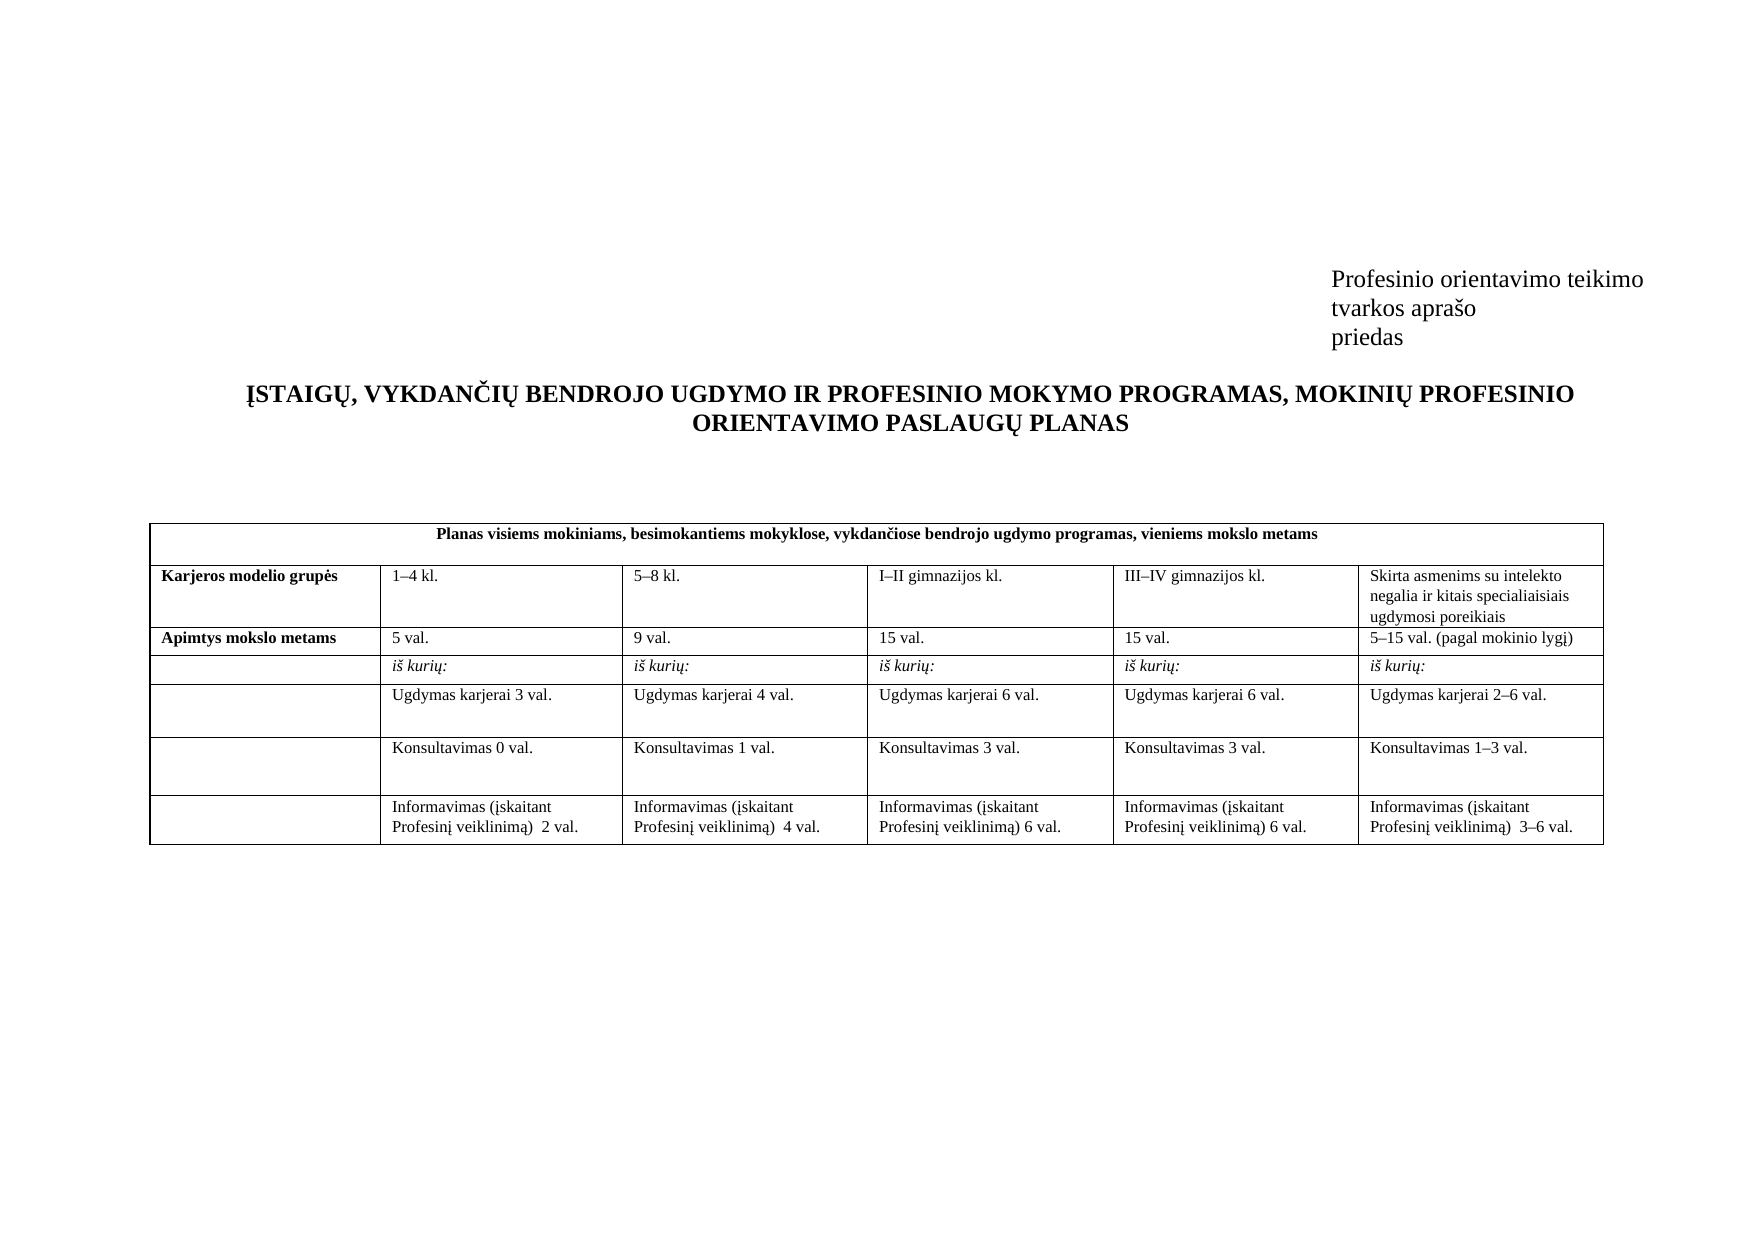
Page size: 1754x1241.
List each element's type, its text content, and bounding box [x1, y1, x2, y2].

table_cell iš kurių: [868, 656, 1113, 684]
table_cell Informavimas (įskaitant Profesinį veiklinimą) 4 val. [623, 796, 867, 844]
table_cell Konsultavimas 0 val. [381, 738, 622, 795]
table_cell Konsultavimas 3 val. [1114, 738, 1358, 795]
table_cell Konsultavimas 3 val. [868, 738, 1113, 795]
table_cell III–IV gimnazijos kl. [1114, 566, 1358, 627]
text tvarkos aprašo [1331, 293, 1656, 322]
table_cell Skirta asmenims su intelekto negalia ir kitais specialiaisiais ugdymosi poreikiais [1359, 566, 1603, 627]
table_cell Ugdymas karjerai 2–6 val. [1359, 685, 1603, 737]
table_cell Konsultavimas 1–3 val. [1359, 738, 1603, 795]
table_cell 5–15 val. (pagal mokinio lygį) [1359, 628, 1603, 654]
table_cell Konsultavimas 1 val. [623, 738, 867, 795]
table_cell I–II gimnazijos kl. [868, 566, 1113, 627]
table_cell Karjeros modelio grupės [151, 566, 380, 627]
table_cell Ugdymas karjerai 4 val. [623, 685, 867, 737]
table_cell [151, 656, 380, 684]
table_cell iš kurių: [1114, 656, 1358, 684]
table_header Planas visiems mokiniams, besimokantiems mokyklose, vykdančiose bendrojo ugdymo programas, vieniems mokslo metams [151, 524, 1603, 565]
table_cell Ugdymas karjerai 3 val. [381, 685, 622, 737]
table_cell 5–8 kl. [623, 566, 867, 627]
table_cell [151, 738, 380, 795]
table_cell 5 val. [381, 628, 622, 654]
table_cell Informavimas (įskaitant Profesinį veiklinimą) 2 val. [381, 796, 622, 844]
table_cell Informavimas (įskaitant Profesinį veiklinimą) 6 val. [868, 796, 1113, 844]
text Profesinio orientavimo teikimo [1331, 264, 1656, 293]
table_cell Ugdymas karjerai 6 val. [868, 685, 1113, 737]
table_cell Informavimas (įskaitant Profesinį veiklinimą) 6 val. [1114, 796, 1358, 844]
table_cell [151, 685, 380, 737]
table_cell 15 val. [868, 628, 1113, 654]
table_cell Informavimas (įskaitant Profesinį veiklinimą) 3–6 val. [1359, 796, 1603, 844]
text ĮSTAIGŲ, VYKDANČIŲ BENDROJO UGDYMO IR PROFESINIO MOKYMO PROGRAMAS, MOKINIŲ PROFESINIO ORIENTAVIMO PASLAUGŲ PLANAS [150, 379, 1671, 437]
table_cell 15 val. [1114, 628, 1358, 654]
table_cell Apimtys mokslo metams [151, 628, 380, 654]
table_cell 9 val. [623, 628, 867, 654]
table_cell 1–4 kl. [381, 566, 622, 627]
table_cell [151, 796, 380, 844]
table_cell iš kurių: [623, 656, 867, 684]
table_cell Ugdymas karjerai 6 val. [1114, 685, 1358, 737]
text priedas [1302, 322, 1656, 351]
table_cell iš kurių: [1359, 656, 1603, 684]
table_cell iš kurių: [381, 656, 622, 684]
